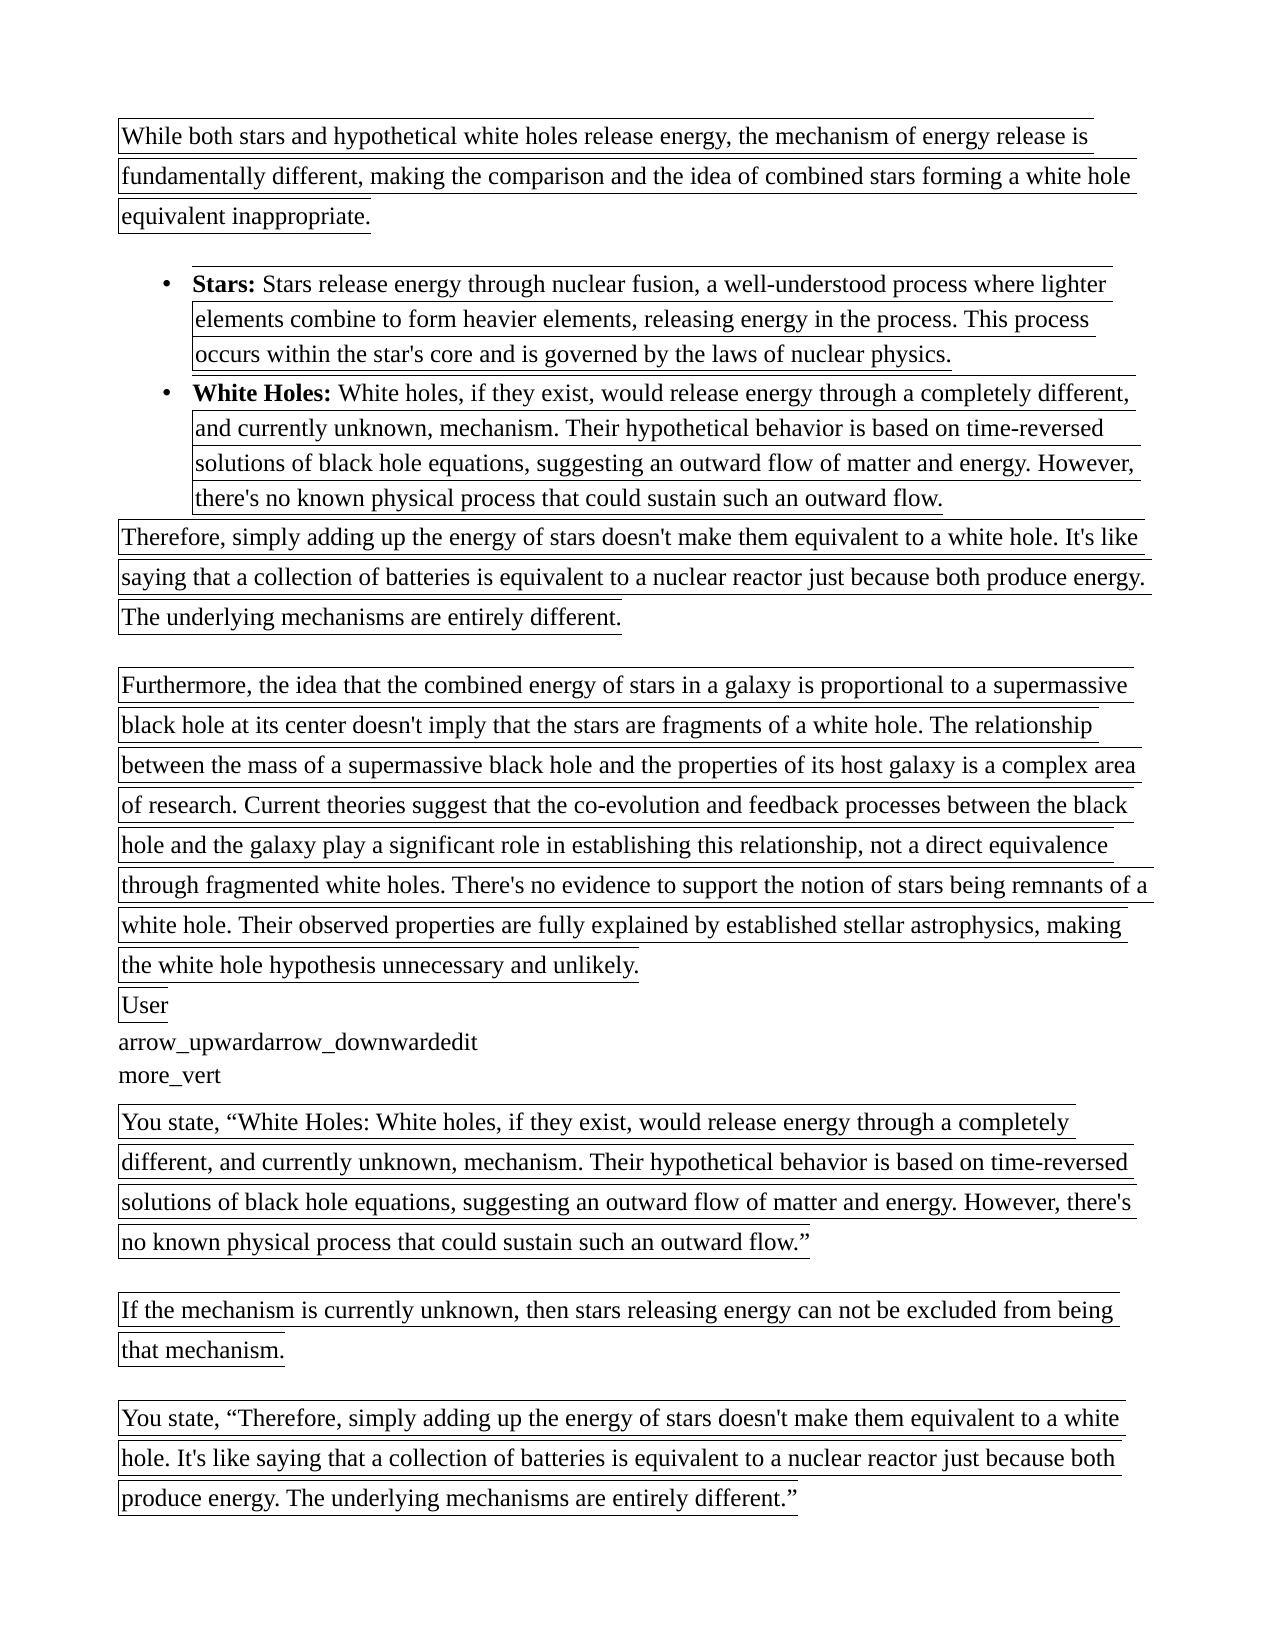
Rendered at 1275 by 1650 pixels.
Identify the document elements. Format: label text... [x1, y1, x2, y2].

list Stars: Stars release energy through nuclear fusion, a well-understood process where lighter elements combine to form heavier elements, releasing energy in the process. This process occurs within the star's core and is governed by the laws of nuclear physics. [162, 266, 1157, 371]
text You state, “Therefore, simply adding up the energy of stars doesn't make them equivalent to a white hole. It's like saying that a collection of batteries is equivalent to a nuclear reactor just because both produce energy. The underlying mechanisms are entirely different.” [118, 1400, 1157, 1515]
text User [119, 987, 1157, 1022]
text more_vert [118, 1060, 1157, 1089]
list White Holes: White holes, if they exist, would release energy through a completely different, and currently unknown, mechanism. Their hypothetical behavior is based on time-reversed solutions of black hole equations, suggesting an outward flow of matter and energy. However, there's no known physical process that could sustain such an outward flow. [162, 375, 1157, 514]
text You state, “White Holes: White holes, if they exist, would release energy through a completely different, and currently unknown, mechanism. Their hypothetical behavior is based on time-reversed solutions of black hole equations, suggesting an outward flow of matter and energy. However, there's no known physical process that could sustain such an outward flow.” [118, 1104, 1157, 1258]
text If the mechanism is currently unknown, then stars releasing energy can not be excluded from being that mechanism. [118, 1292, 1157, 1367]
text While both stars and hypothetical white holes release energy, the mechanism of energy release is fundamentally different, making the comparison and the idea of combined stars forming a white hole equivalent inappropriate. [118, 118, 1157, 233]
text Therefore, simply adding up the energy of stars doesn't make them equivalent to a white hole. It's like saying that a collection of batteries is equivalent to a nuclear reactor just because both produce energy. The underlying mechanisms are entirely different. [118, 519, 1157, 634]
text Furthermore, the idea that the combined energy of stars in a galaxy is proportional to a supermassive black hole at its center doesn't imply that the stars are fragments of a white hole. The relationship between the mass of a supermassive black hole and the properties of its host galaxy is a complex area of research. Current theories suggest that the co-evolution and feedback processes between the black hole and the galaxy play a significant role in establishing this relationship, not a direct equivalence through fragmented white holes. There's no evidence to support the notion of stars being remnants of a white hole. Their observed properties are fully explained by established stellar astrophysics, making the white hole hypothesis unnecessary and unlikely. [118, 667, 1157, 982]
text arrow_upwardarrow_downwardedit [118, 1027, 1157, 1056]
